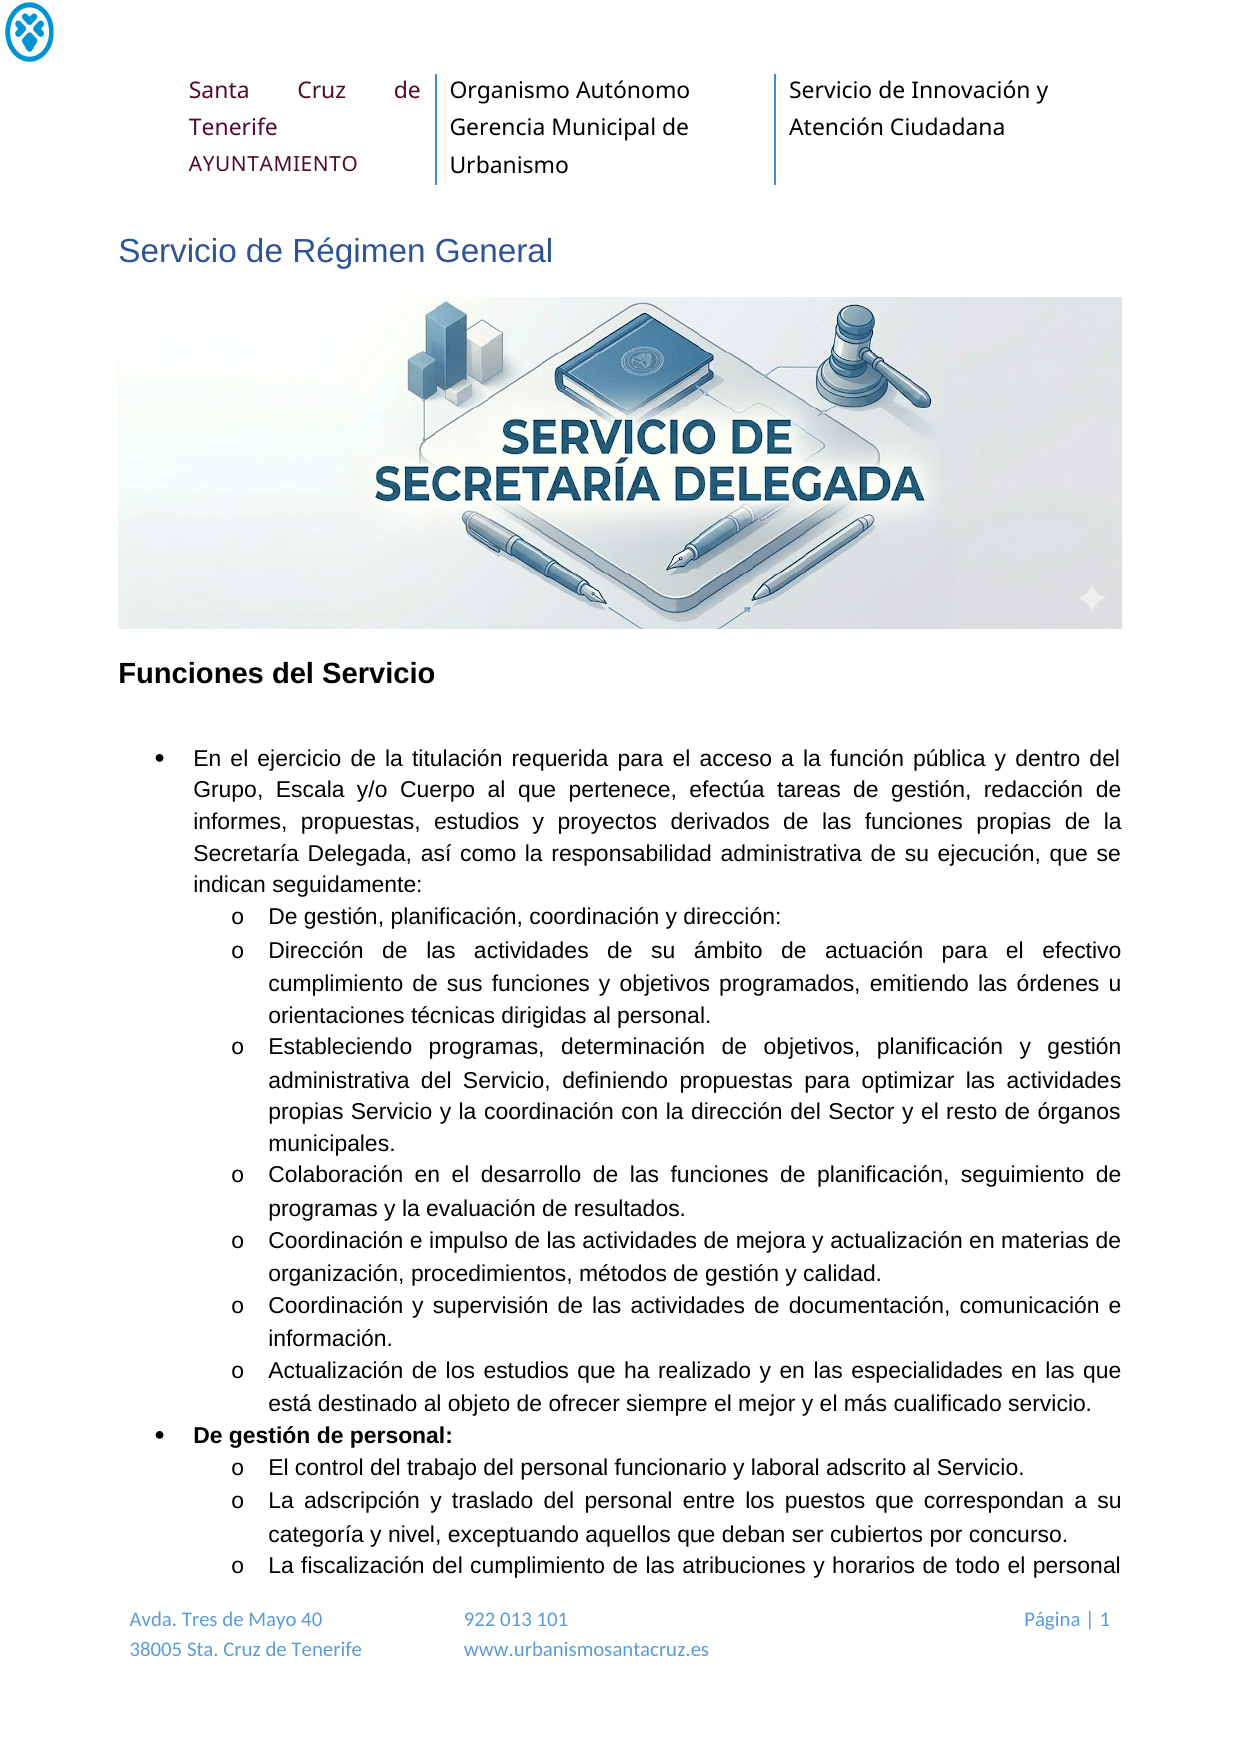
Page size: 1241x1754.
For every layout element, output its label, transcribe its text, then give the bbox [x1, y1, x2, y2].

list Estableciendo programas, determinación de objetivos, planificación y gestión administrativa del Servicio, definiendo propuestas para optimizar las actividades propias Servicio y la coordinación con la dirección del Sector y el resto de órganos municipales. [231, 1033, 1122, 1156]
list Actualización de los estudios que ha realizado y en las especialidades en las que está destinado al objeto de ofrecer siempre el mejor y el más cualificado servicio. [231, 1357, 1122, 1417]
list En el ejercicio de la titulación requerida para el acceso a la función pública y dentro del Grupo, Escala y/o Cuerpo al que pertenece, efectúa tareas de gestión, redacción de informes, propuestas, estudios y proyectos derivados de las funciones propias de la Secretaría Delegada, así como la responsabilidad administrativa de su ejecución, que se indican seguidamente: [156, 745, 1122, 897]
list De gestión de personal: [156, 1422, 1122, 1448]
list Coordinación y supervisión de las actividades de documentación, comunicación e información. [231, 1292, 1122, 1352]
list Dirección de las actividades de su ámbito de actuación para el efectivo cumplimiento de sus funciones y objetivos programados, emitiendo las órdenes u orientaciones técnicas dirigidas al personal. [231, 937, 1122, 1028]
list La fiscalización del cumplimiento de las atribuciones y horarios de todo el personal [231, 1552, 1122, 1581]
list El control del trabajo del personal funcionario y laboral adscrito al Servicio. [231, 1453, 1122, 1482]
list La adscripción y traslado del personal entre los puestos que correspondan a su categoría y nivel, exceptuando aquellos que deban ser cubiertos por concurso. [231, 1487, 1122, 1547]
list De gestión, planificación, coordinación y dirección: [231, 903, 1122, 931]
list Colaboración en el desarrollo de las funciones de planificación, seguimiento de programas y la evaluación de resultados. [231, 1161, 1122, 1221]
subtitle Funciones del Servicio [118, 656, 1122, 690]
subtitle Servicio de Régimen General [118, 231, 1122, 269]
list Coordinación e impulso de las actividades de mejora y actualización en materias de organización, procedimientos, métodos de gestión y calidad. [231, 1227, 1122, 1286]
